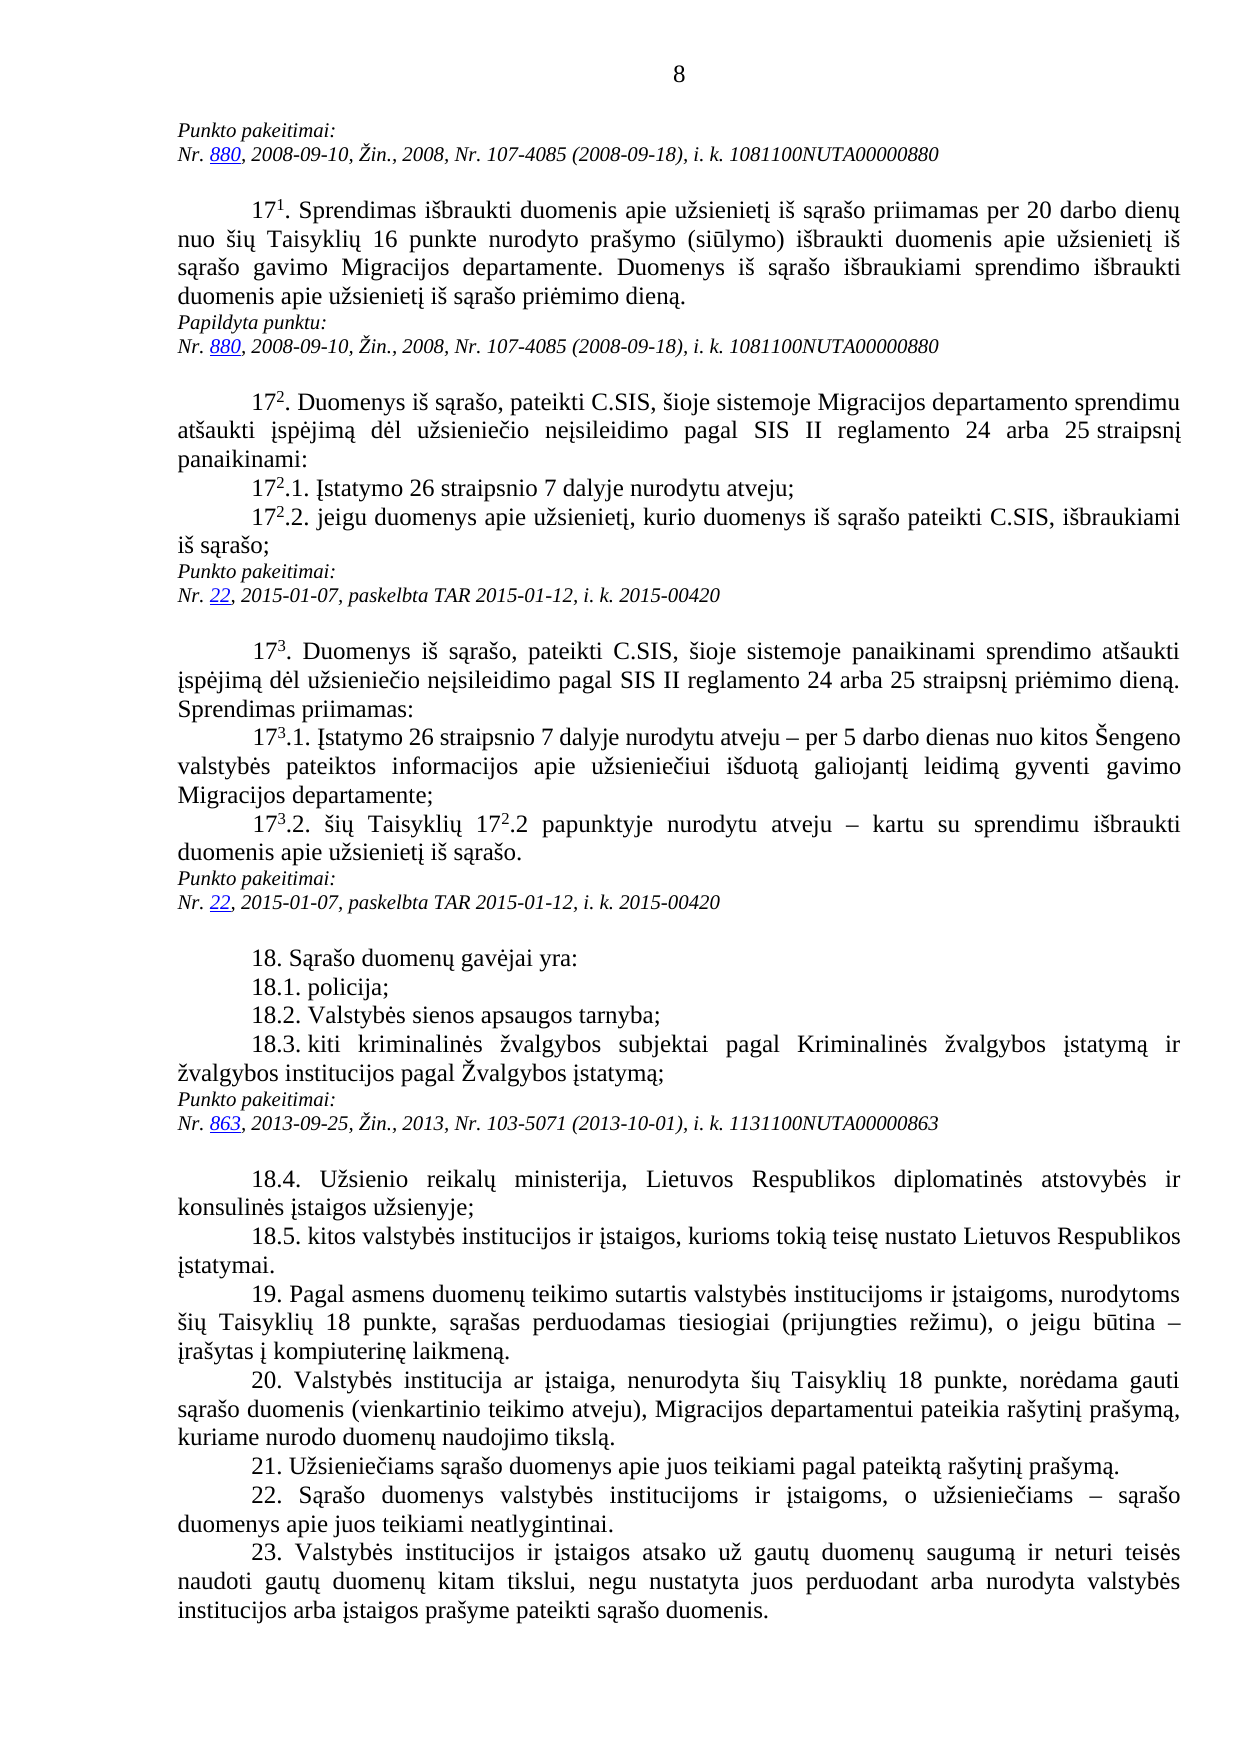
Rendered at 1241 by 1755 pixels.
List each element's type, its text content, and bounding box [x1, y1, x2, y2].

text Papildyta punktu: [177, 310, 1181, 334]
text Punkto pakeitimai: [177, 118, 1181, 142]
text 18. Sąrašo duomenų gavėjai yra: [177, 943, 1181, 972]
text 19. Pagal asmens duomenų teikimo sutartis valstybės institucijoms ir įstaigoms, nurodytoms šių Taisyklių 18 punkte, sąrašas perduodamas tiesiogiai (prijungties režimu), o jeigu būtina – įrašytas į kompiuterinę laikmeną. [177, 1279, 1181, 1365]
text 20. Valstybės institucija ar įstaiga, nenurodyta šių Taisyklių 18 punkte, norėdama gauti sąrašo duomenis (vienkartinio teikimo atveju), Migracijos departamentui pateikia rašytinį prašymą, kuriame nurodo duomenų naudojimo tikslą. [177, 1365, 1181, 1451]
text 172.1. Įstatymo 26 straipsnio 7 dalyje nurodytu atveju; [177, 473, 1181, 502]
text 21. Užsieniečiams sąrašo duomenys apie juos teikiami pagal pateiktą rašytinį prašymą. [177, 1451, 1181, 1480]
text 172.2. jeigu duomenys apie užsienietį, kurio duomenys iš sąrašo pateikti C.SIS, išbraukiami iš sąrašo; [177, 502, 1181, 559]
text Nr. 863, 2013-09-25, Žin., 2013, Nr. 103-5071 (2013-10-01), i. k. 1131100NUTA00000863 [177, 1111, 1181, 1135]
text Nr. 880, 2008-09-10, Žin., 2008, Nr. 107-4085 (2008-09-18), i. k. 1081100NUTA00000880 [177, 334, 1181, 358]
text 22. Sąrašo duomenys valstybės institucijoms ir įstaigoms, o užsieniečiams – sąrašo duomenys apie juos teikiami neatlygintinai. [177, 1480, 1181, 1537]
text 173. Duomenys iš sąrašo, pateikti C.SIS, šioje sistemoje panaikinami sprendimo atšaukti įspėjimą dėl užsieniečio neįsileidimo pagal SIS II reglamento 24 arba 25 straipsnį priėmimo dieną. Sprendimas priimamas: [177, 636, 1181, 722]
text Punkto pakeitimai: [177, 866, 1181, 890]
text 172. Duomenys iš sąrašo, pateikti C.SIS, šioje sistemoje Migracijos departamento sprendimu atšaukti įspėjimą dėl užsieniečio neįsileidimo pagal SIS II reglamento 24 arba 25 straipsnį panaikinami: [177, 387, 1181, 473]
text 23. Valstybės institucijos ir įstaigos atsako už gautų duomenų saugumą ir neturi teisės naudoti gautų duomenų kitam tikslui, negu nustatyta juos perduodant arba nurodyta valstybės institucijos arba įstaigos prašyme pateikti sąrašo duomenis. [177, 1537, 1181, 1624]
text 171. Sprendimas išbraukti duomenis apie užsienietį iš sąrašo priimamas per 20 darbo dienų nuo šių Taisyklių 16 punkte nurodyto prašymo (siūlymo) išbraukti duomenis apie užsienietį iš sąrašo gavimo Migracijos departamente. Duomenys iš sąrašo išbraukiami sprendimo išbraukti duomenis apie užsienietį iš sąrašo priėmimo dieną. [177, 195, 1181, 310]
text Punkto pakeitimai: [177, 559, 1181, 583]
text 18.3. kiti kriminalinės žvalgybos subjektai pagal Kriminalinės žvalgybos įstatymą ir žvalgybos institucijos pagal Žvalgybos įstatymą; [177, 1029, 1181, 1087]
text 18.4. Užsienio reikalų ministerija, Lietuvos Respublikos diplomatinės atstovybės ir konsulinės įstaigos užsienyje; [177, 1164, 1181, 1221]
text 18.1. policija; [177, 972, 1181, 1001]
text 173.1. Įstatymo 26 straipsnio 7 dalyje nurodytu atveju – per 5 darbo dienas nuo kitos Šengeno valstybės pateiktos informacijos apie užsieniečiui išduotą galiojantį leidimą gyventi gavimo Migracijos departamente; [177, 722, 1181, 809]
text Nr. 22, 2015-01-07, paskelbta TAR 2015-01-12, i. k. 2015-00420 [177, 890, 1181, 914]
text Punkto pakeitimai: [177, 1087, 1181, 1111]
text 18.2. Valstybės sienos apsaugos tarnyba; [177, 1001, 1181, 1029]
text Nr. 880, 2008-09-10, Žin., 2008, Nr. 107-4085 (2008-09-18), i. k. 1081100NUTA00000880 [177, 142, 1181, 166]
text Nr. 22, 2015-01-07, paskelbta TAR 2015-01-12, i. k. 2015-00420 [177, 583, 1181, 607]
text 18.5. kitos valstybės institucijos ir įstaigos, kurioms tokią teisę nustato Lietuvos Respublikos įstatymai. [177, 1221, 1181, 1279]
text 173.2. šių Taisyklių 172.2 papunktyje nurodytu atveju – kartu su sprendimu išbraukti duomenis apie užsienietį iš sąrašo. [177, 809, 1181, 866]
